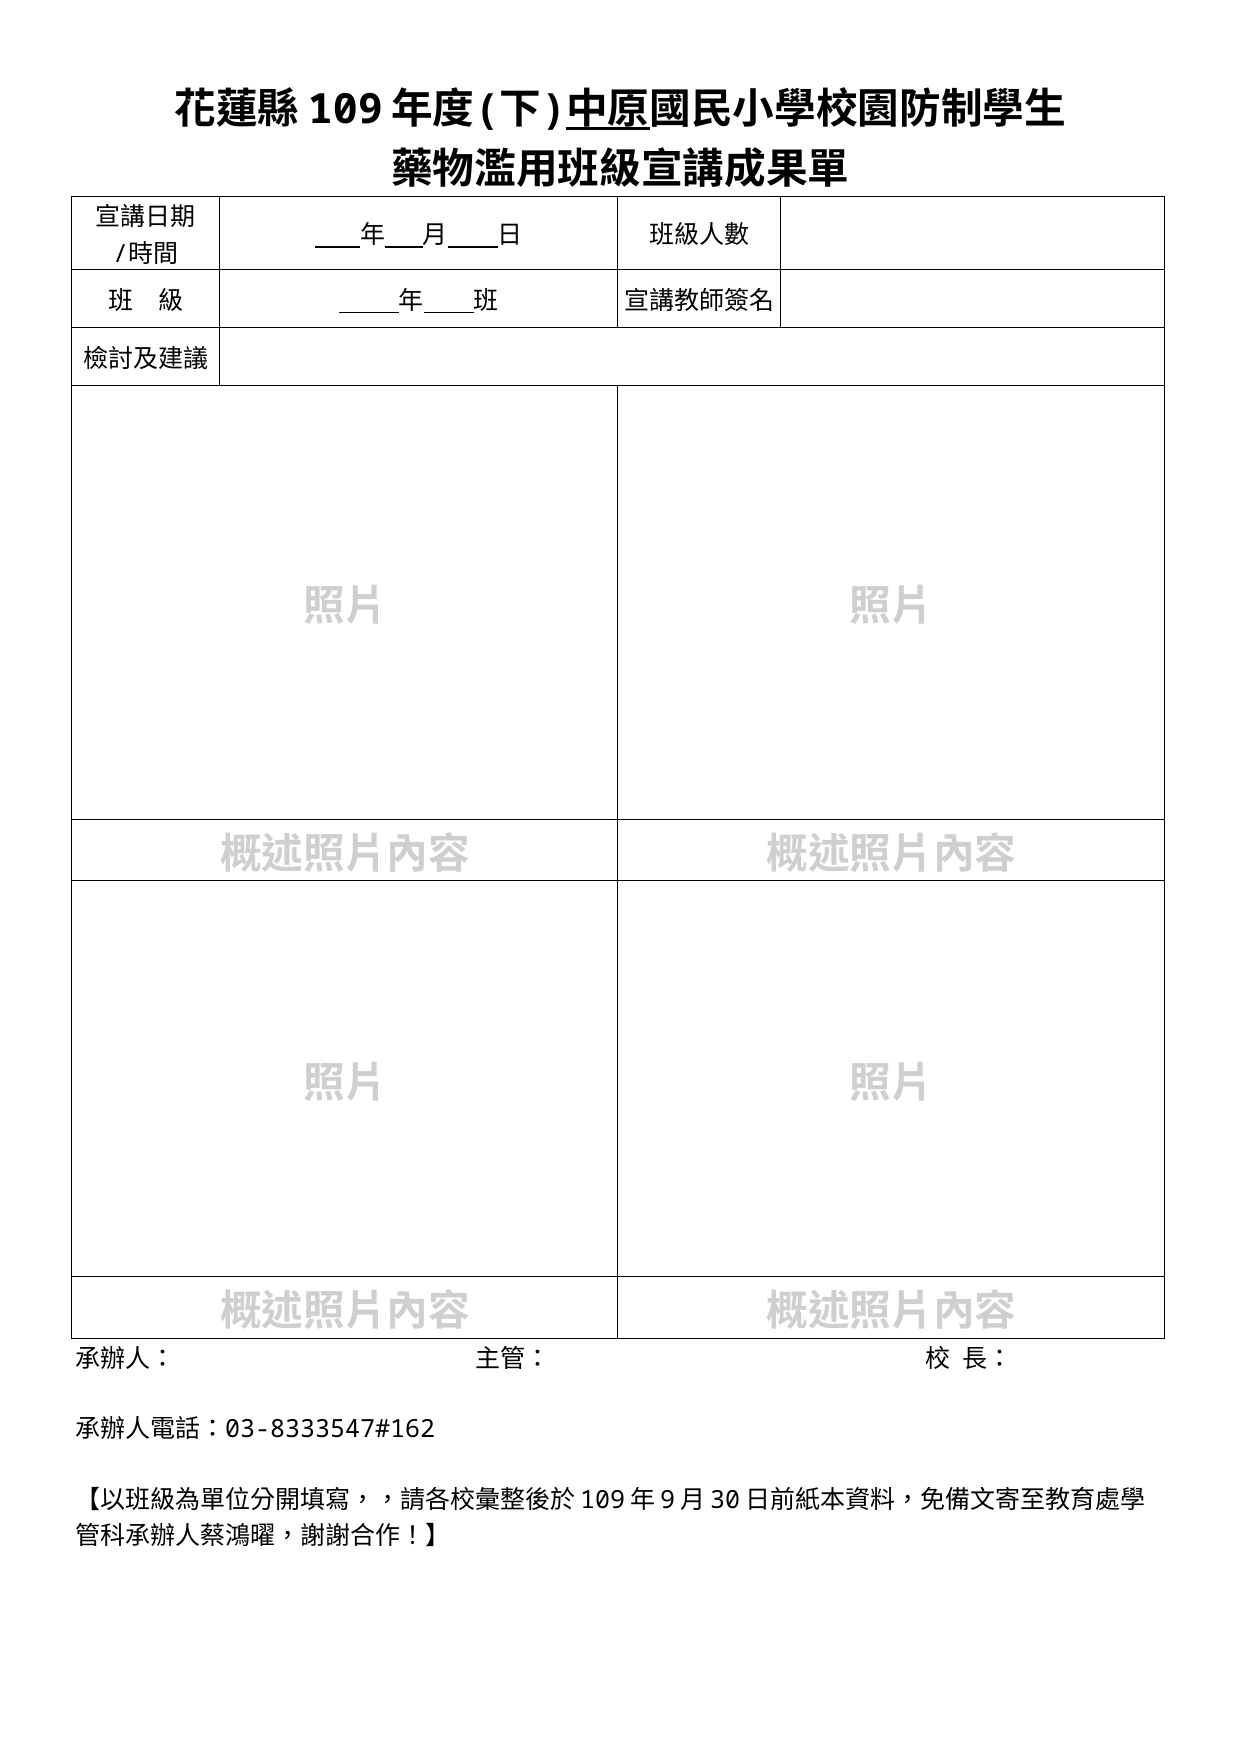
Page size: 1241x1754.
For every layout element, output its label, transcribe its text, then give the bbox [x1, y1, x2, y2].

table_header 年 月 日 [220, 197, 617, 269]
text 藥物濫用班級宣講成果單 [75, 136, 1165, 196]
text 花蓮縣109年度(下)中原國民小學校園防制學生 [75, 75, 1165, 136]
text 【以班級為單位分開填寫，，請各校彙整後於109年9月30日前紙本資料，免備文寄至教育處學管科承辦人蔡鴻曜，謝謝合作！】 [75, 1479, 1165, 1552]
table_cell 年 班 [220, 270, 617, 327]
table_cell 概述照片內容 [618, 820, 1164, 880]
table_cell [220, 328, 1164, 385]
text 承辦人： 主管： 校 長： [75, 1339, 1165, 1375]
table_cell 照片 [72, 881, 617, 1276]
table_cell 照片 [618, 881, 1164, 1276]
table_cell 班 級 [72, 270, 219, 327]
text 承辦人電話：03-8333547#162 [75, 1409, 1165, 1445]
table_cell 概述照片內容 [72, 820, 617, 880]
table_header 宣講日期 /時間 [72, 197, 219, 269]
table_header 班級人數 [618, 197, 780, 269]
table_cell 宣講教師簽名 [618, 270, 780, 327]
table_cell 照片 [618, 386, 1164, 819]
table_cell 概述照片內容 [72, 1277, 617, 1338]
table_cell 照片 [72, 386, 617, 819]
table_header [781, 197, 1164, 269]
table_cell [781, 270, 1164, 327]
table_cell 檢討及建議 [72, 328, 219, 385]
table_cell 概述照片內容 [618, 1277, 1164, 1338]
